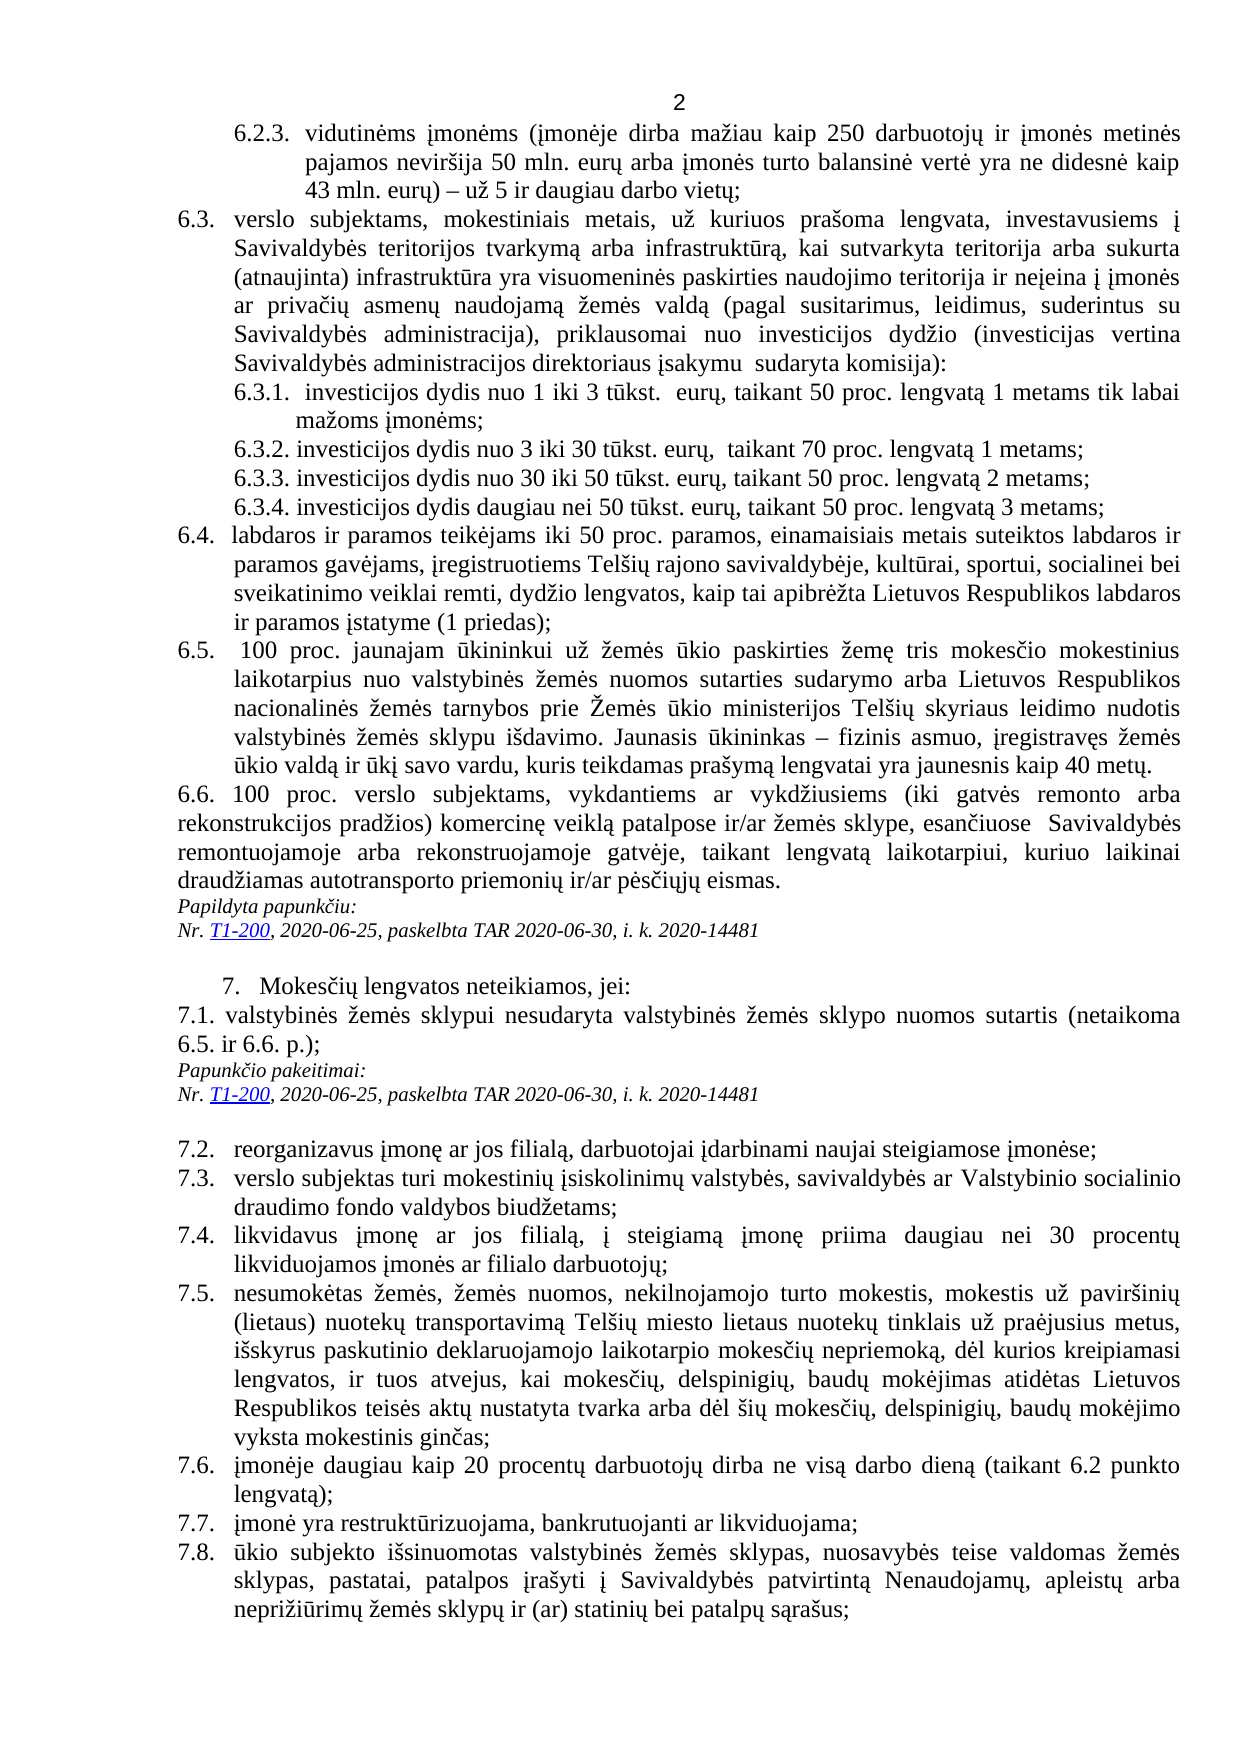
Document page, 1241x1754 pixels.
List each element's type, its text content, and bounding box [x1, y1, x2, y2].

text 6.4. labdaros ir paramos teikėjams iki 50 proc. paramos, einamaisiais metais suteiktos labdaros ir paramos gavėjams, įregistruotiems Telšių rajono savivaldybėje, kultūrai, sportui, socialinei bei sveikatinimo veiklai remti, dydžio lengvatos, kaip tai apibrėžta Lietuvos Respublikos labdaros ir paramos įstatyme (1 priedas); [177, 521, 1181, 636]
text 7.4. likvidavus įmonę ar jos filialą, į steigiamą įmonę priima daugiau nei 30 procentų likviduojamos įmonės ar filialo darbuotojų; [177, 1221, 1181, 1278]
text Papildyta papunkčiu: [177, 894, 1181, 918]
text 6.3.2. investicijos dydis nuo 3 iki 30 tūkst. eurų, taikant 70 proc. lengvatą 1 metams; [233, 434, 1181, 463]
text 6.2.3. vidutinėms įmonėms (įmonėje dirba mažiau kaip 250 darbuotojų ir įmonės metinės pajamos neviršija 50 mln. eurų arba įmonės turto balansinė vertė yra ne didesnė kaip 43 mln. eurų) – už 5 ir daugiau darbo vietų; [233, 118, 1181, 204]
text 7.3. verslo subjektas turi mokestinių įsiskolinimų valstybės, savivaldybės ar Valstybinio socialinio draudimo fondo valdybos biudžetams; [177, 1163, 1181, 1221]
text 6.5. 100 proc. jaunajam ūkininkui už žemės ūkio paskirties žemę tris mokesčio mokestinius laikotarpius nuo valstybinės žemės nuomos sutarties sudarymo arba Lietuvos Respublikos nacionalinės žemės tarnybos prie Žemės ūkio ministerijos Telšių skyriaus leidimo nudotis valstybinės žemės sklypu išdavimo. Jaunasis ūkininkas – fizinis asmuo, įregistravęs žemės ūkio valdą ir ūkį savo vardu, kuris teikdamas prašymą lengvatai yra jaunesnis kaip 40 metų. [177, 636, 1181, 779]
text 6.3. verslo subjektams, mokestiniais metais, už kuriuos prašoma lengvata, investavusiems į Savivaldybės teritorijos tvarkymą arba infrastruktūrą, kai sutvarkyta teritorija arba sukurta (atnaujinta) infrastruktūra yra visuomeninės paskirties naudojimo teritorija ir neįeina į įmonės ar privačių asmenų naudojamą žemės valdą (pagal susitarimus, leidimus, suderintus su Savivaldybės administracija), priklausomai nuo investicijos dydžio (investicijas vertina Savivaldybės administracijos direktoriaus įsakymu sudaryta komisija): [177, 204, 1181, 377]
text Papunkčio pakeitimai: [177, 1057, 1181, 1082]
text 7.5. nesumokėtas žemės, žemės nuomos, nekilnojamojo turto mokestis, mokestis už paviršinių (lietaus) nuotekų transportavimą Telšių miesto lietaus nuotekų tinklais už praėjusius metus, išskyrus paskutinio deklaruojamojo laikotarpio mokesčių nepriemoką, dėl kurios kreipiamasi lengvatos, ir tuos atvejus, kai mokesčių, delspinigių, baudų mokėjimas atidėtas Lietuvos Respublikos teisės aktų nustatyta tvarka arba dėl šių mokesčių, delspinigių, baudų mokėjimo vyksta mokestinis ginčas; [177, 1278, 1181, 1451]
text Nr. T1-200, 2020-06-25, paskelbta TAR 2020-06-30, i. k. 2020-14481 [177, 1082, 1181, 1106]
text 7.1. valstybinės žemės sklypui nesudaryta valstybinės žemės sklypo nuomos sutartis (netaikoma 6.5. ir 6.6. p.); [177, 1000, 1181, 1057]
text Nr. T1-200, 2020-06-25, paskelbta TAR 2020-06-30, i. k. 2020-14481 [177, 918, 1181, 942]
text 6.3.1. investicijos dydis nuo 1 iki 3 tūkst. eurų, taikant 50 proc. lengvatą 1 metams tik labai mažoms įmonėms; [233, 377, 1181, 434]
text 7. Mokesčių lengvatos neteikiamos, jei: [222, 971, 1181, 1000]
text 7.8. ūkio subjekto išsinuomotas valstybinės žemės sklypas, nuosavybės teise valdomas žemės sklypas, pastatai, patalpos įrašyti į Savivaldybės patvirtintą Nenaudojamų, apleistų arba neprižiūrimų žemės sklypų ir (ar) statinių bei patalpų sąrašus; [177, 1537, 1181, 1623]
text 6.6. 100 proc. verslo subjektams, vykdantiems ar vykdžiusiems (iki gatvės remonto arba rekonstrukcijos pradžios) komercinę veiklą patalpose ir/ar žemės sklype, esančiuose Savivaldybės remontuojamoje arba rekonstruojamoje gatvėje, taikant lengvatą laikotarpiui, kuriuo laikinai draudžiamas autotransporto priemonių ir/ar pėsčiųjų eismas. [177, 779, 1181, 894]
text 7.7. įmonė yra restruktūrizuojama, bankrutuojanti ar likviduojama; [177, 1508, 1181, 1537]
text 6.3.3. investicijos dydis nuo 30 iki 50 tūkst. eurų, taikant 50 proc. lengvatą 2 metams; [233, 463, 1181, 492]
text 6.3.4. investicijos dydis daugiau nei 50 tūkst. eurų, taikant 50 proc. lengvatą 3 metams; [233, 492, 1181, 521]
text 7.6. įmonėje daugiau kaip 20 procentų darbuotojų dirba ne visą darbo dieną (taikant 6.2 punkto lengvatą); [177, 1451, 1181, 1508]
text 7.2. reorganizavus įmonę ar jos filialą, darbuotojai įdarbinami naujai steigiamose įmonėse; [177, 1134, 1181, 1163]
